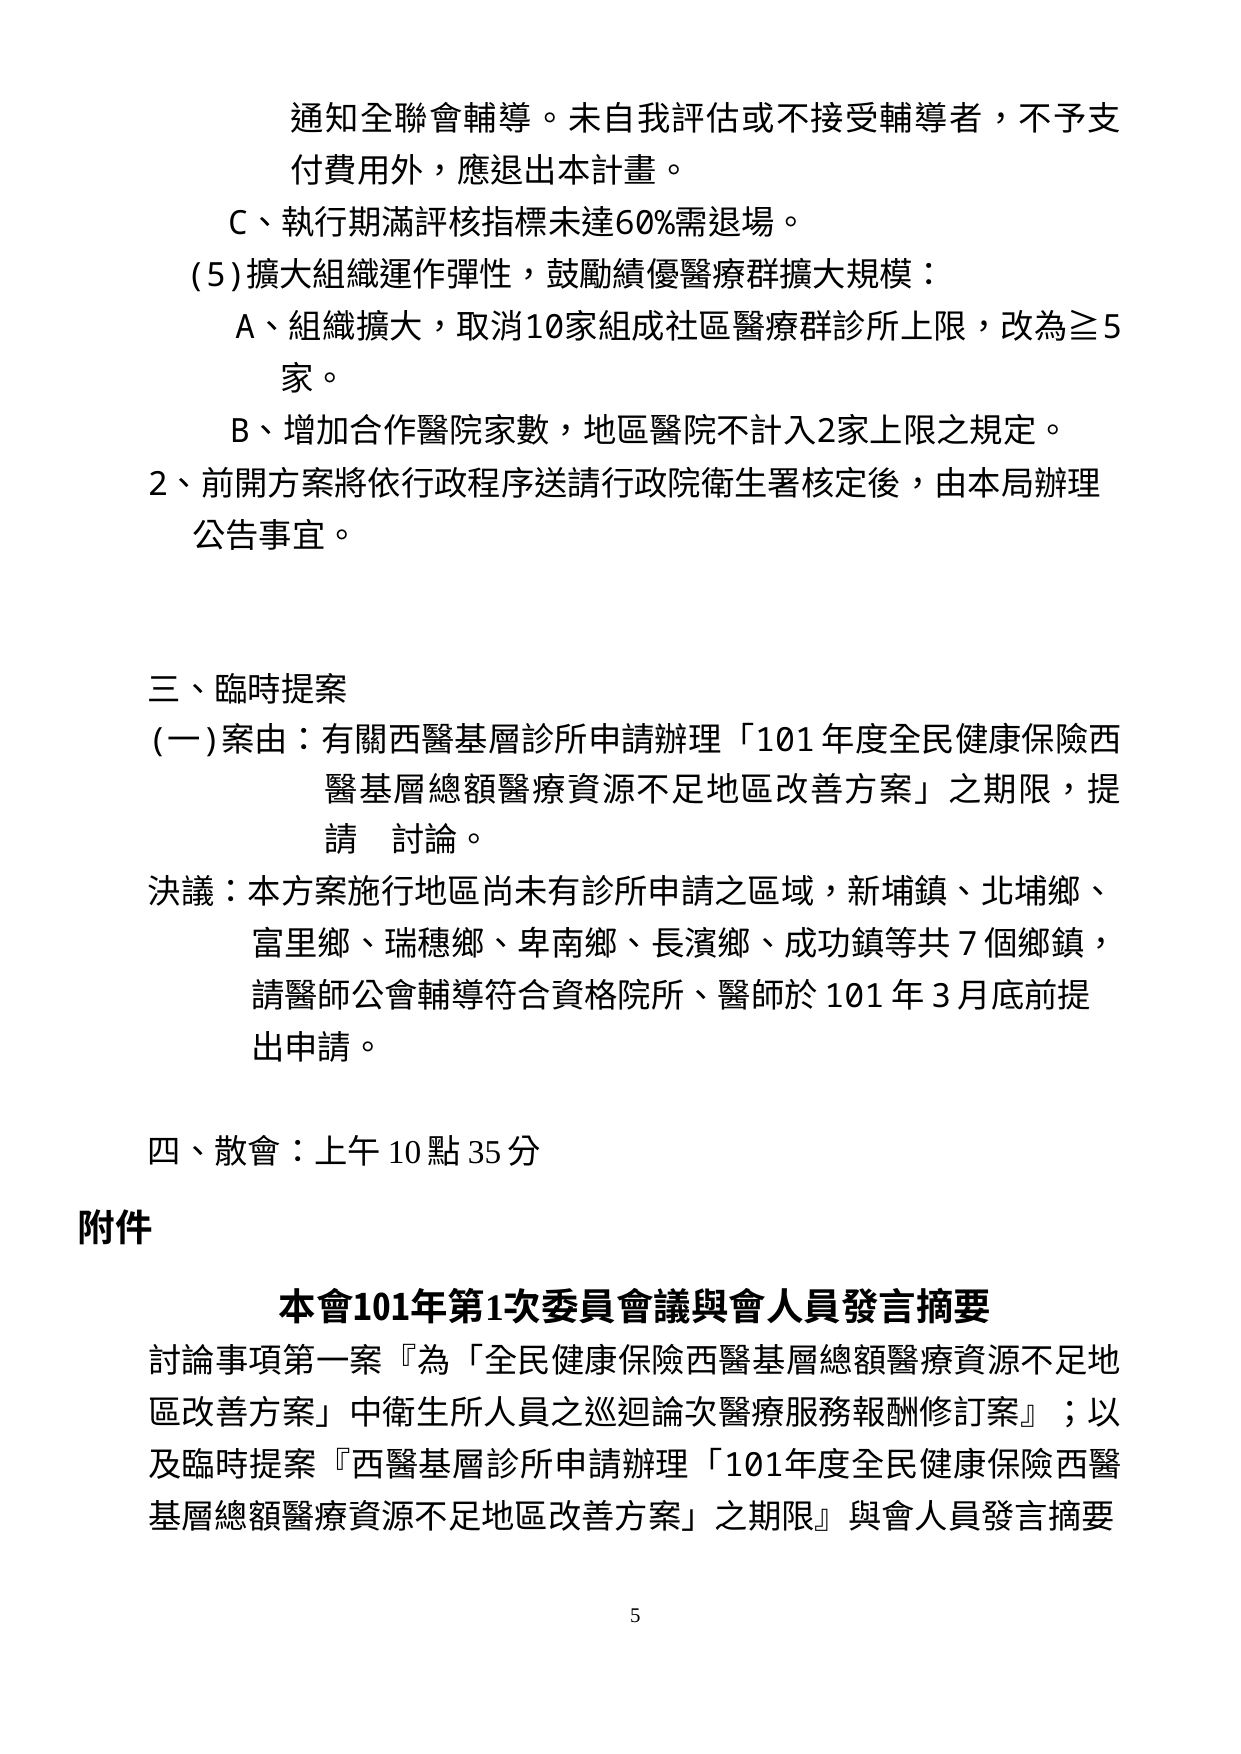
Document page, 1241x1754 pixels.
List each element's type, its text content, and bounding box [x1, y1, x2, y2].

subtitle [62, 1190, 346, 1272]
text 四、散會：上午10點35分 [148, 1122, 1122, 1174]
text 三、臨時提案 [148, 662, 1122, 712]
text 決議：本方案施行地區尚未有診所申請之區域，新埔鎮、北埔鄉、富里鄉、瑞穗鄉、卑南鄉、長濱鄉、成功鎮等共7個鄉鎮，請醫師公會輔導符合資格院所、醫師於101年3月底前提出申請。 [148, 862, 1122, 1070]
text A、組織擴大，取消10家組成社區醫療群診所上限，改為≧5家。 [235, 297, 1122, 401]
subtitle 本會101年第1次委員會議與會人員發言摘要 [148, 1278, 1122, 1330]
text (一)案由：有關西醫基層診所申請辦理「101年度全民健康保險西醫基層總額醫療資源不足地區改善方案」之期限，提請 討論。 [148, 712, 1122, 862]
text (5)擴大組織運作彈性，鼓勵績優醫療群擴大規模： [186, 245, 1122, 297]
text 討論事項第一案『為「全民健康保險西醫基層總額醫療資源不足地區改善方案」中衛生所人員之巡迴論次醫療服務報酬修訂案』；以及臨時提案『西醫基層診所申請辦理「101年度全民健康保險西醫基層總額醫療資源不足地區改善方案」之期限』與會人員發言摘要 [148, 1330, 1122, 1539]
text B、增加合作醫院家數，地區醫院不計入2家上限之規定。 [229, 401, 1122, 453]
text C、執行期滿評核指標未達60%需退場。 [228, 193, 1122, 245]
text 通知全聯會輔導。未自我評估或不接受輔導者，不予支付費用外，應退出本計畫。 [236, 89, 1122, 193]
text 2、前開方案將依行政程序送請行政院衛生署核定後，由本局辦理公告事宜。 [148, 453, 1122, 557]
text 附件 [77, 1198, 331, 1252]
